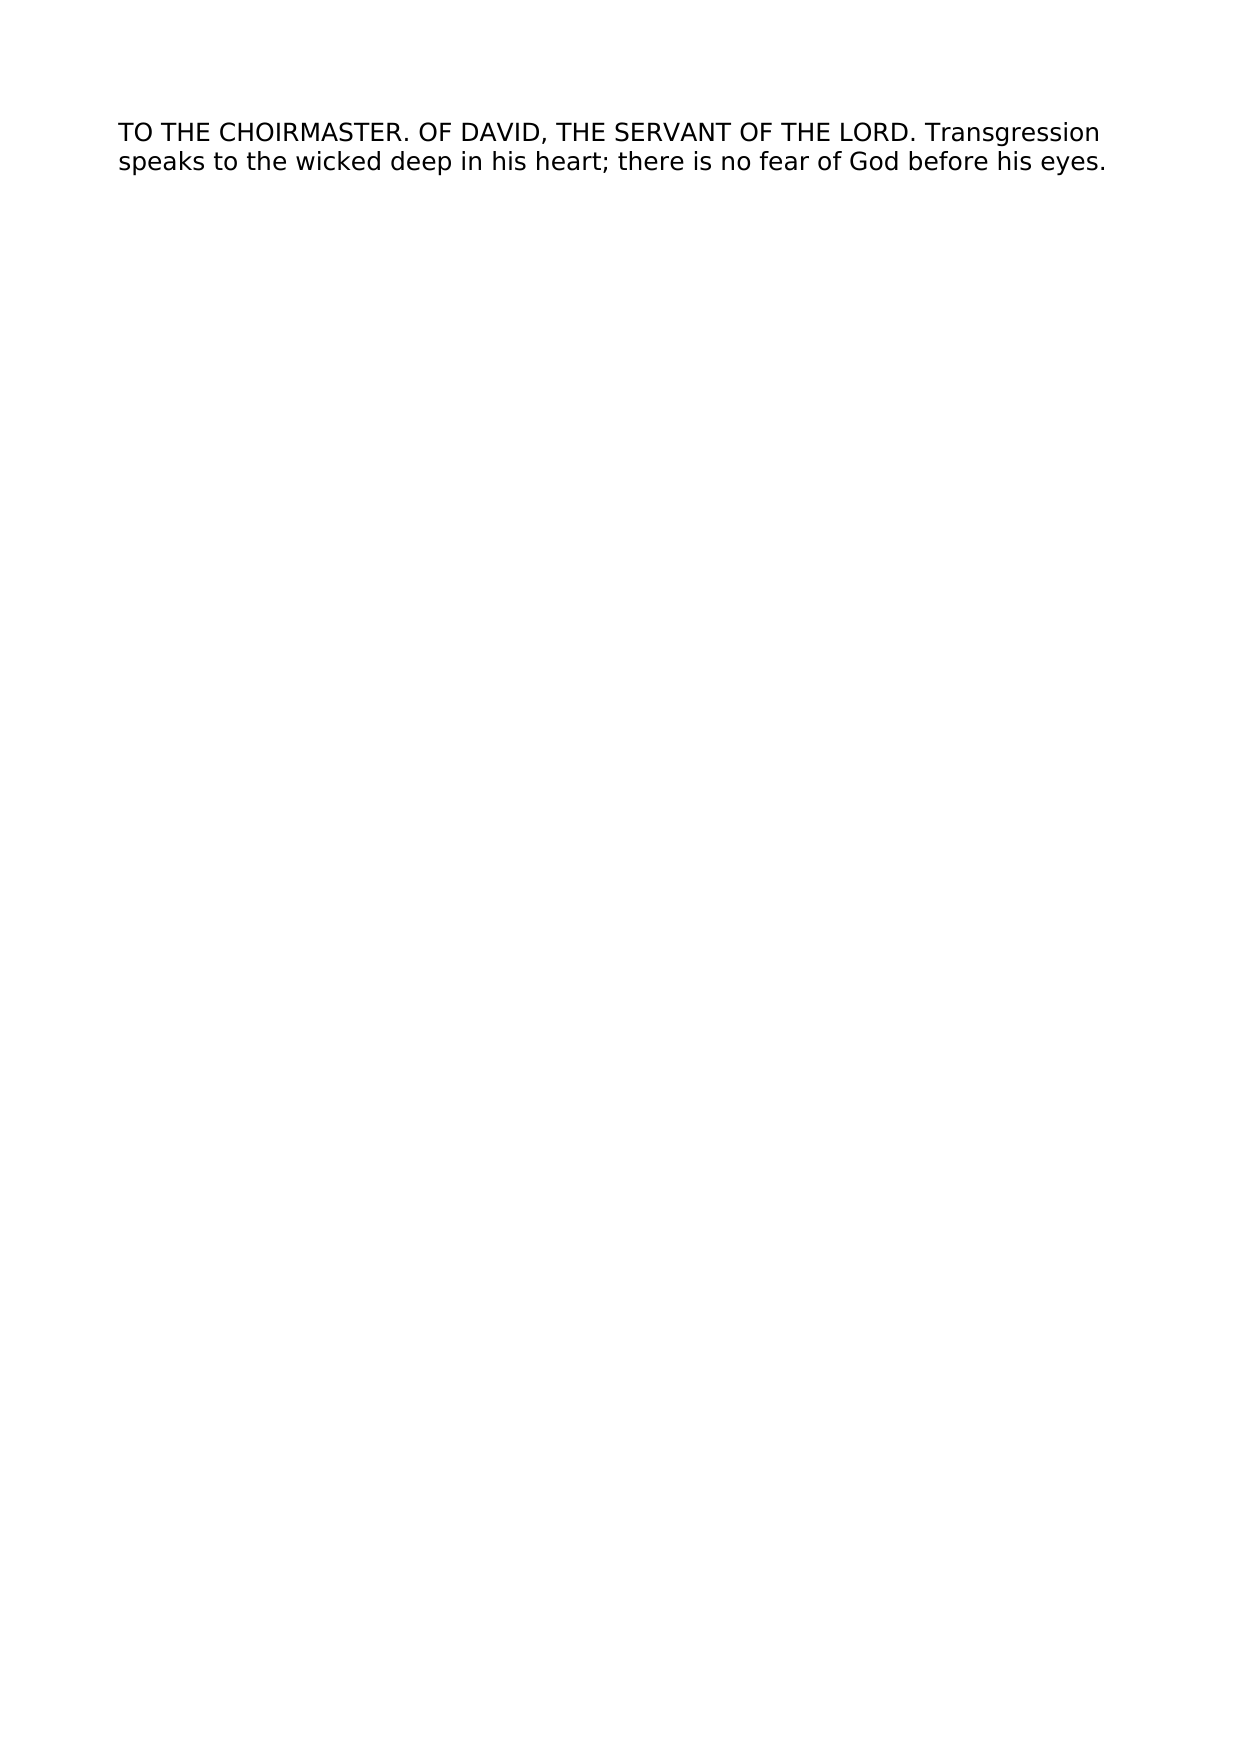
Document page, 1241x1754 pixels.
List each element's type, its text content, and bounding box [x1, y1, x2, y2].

text TO THE CHOIRMASTER. OF DAVID, THE SERVANT OF THE LORD. Transgression speaks to the wicked deep in his heart; there is no fear of God before his eyes. [118, 118, 1122, 176]
